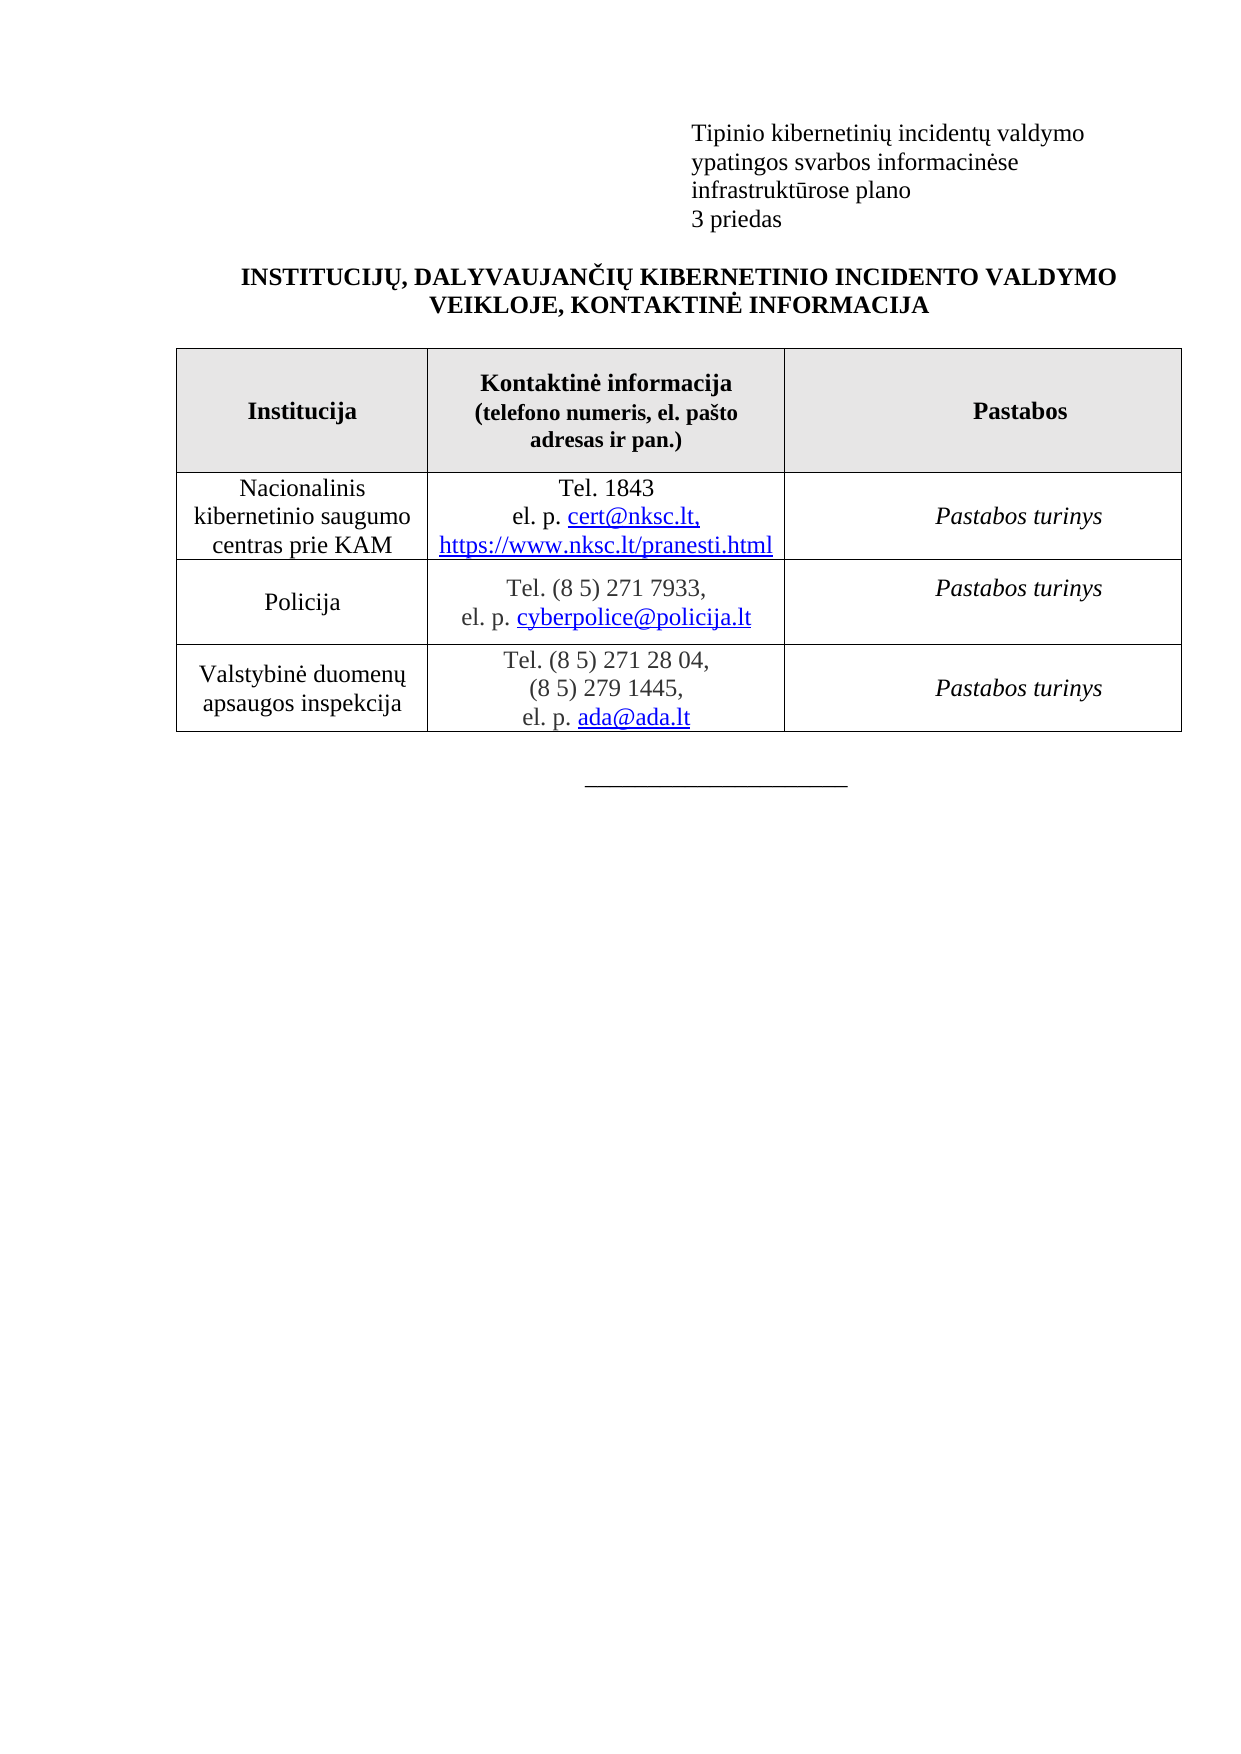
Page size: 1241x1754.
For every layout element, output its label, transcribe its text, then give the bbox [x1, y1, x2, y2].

table_cell Valstybinė duomenų apsaugos inspekcija [177, 645, 427, 731]
text Tipinio kibernetinių incidentų valdymo [177, 118, 1181, 147]
table_cell Nacionalinis kibernetinio saugumo centras prie KAM [177, 473, 427, 559]
table_cell Pastabos turinys [785, 473, 1181, 559]
table_cell Policija [177, 560, 427, 644]
table_header Pastabos [785, 349, 1181, 472]
text ypatingos svarbos informacinėse [177, 147, 1181, 176]
table_header Institucija [177, 349, 427, 472]
table_header Kontaktinė informacija (telefono numeris, el. pašto adresas ir pan.) [428, 349, 784, 472]
text infrastruktūrose plano [177, 176, 1181, 204]
text INSTITUCIJŲ, DALYVAUJANČIŲ KIBERNETINIO INCIDENTO VALDYMO VEIKLOJE, KONTAKTINĖ INFORMACIJA [177, 262, 1181, 319]
table_cell Pastabos turinys [785, 645, 1181, 731]
table_cell Tel. (8 5) 271 28 04, (8 5) 279 1445, el. p. ada@ada.lt [428, 645, 784, 731]
text 3 priedas [177, 204, 1181, 233]
table_cell Tel. (8 5) 271 7933, el. p. cyberpolice@policija.lt [428, 560, 784, 644]
text _____________________ [177, 761, 1181, 789]
table_cell Tel. 1843 el. p. cert@nksc.lt, https://www.nksc.lt/pranesti.html [428, 473, 784, 559]
table_cell Pastabos turinys [785, 560, 1181, 644]
